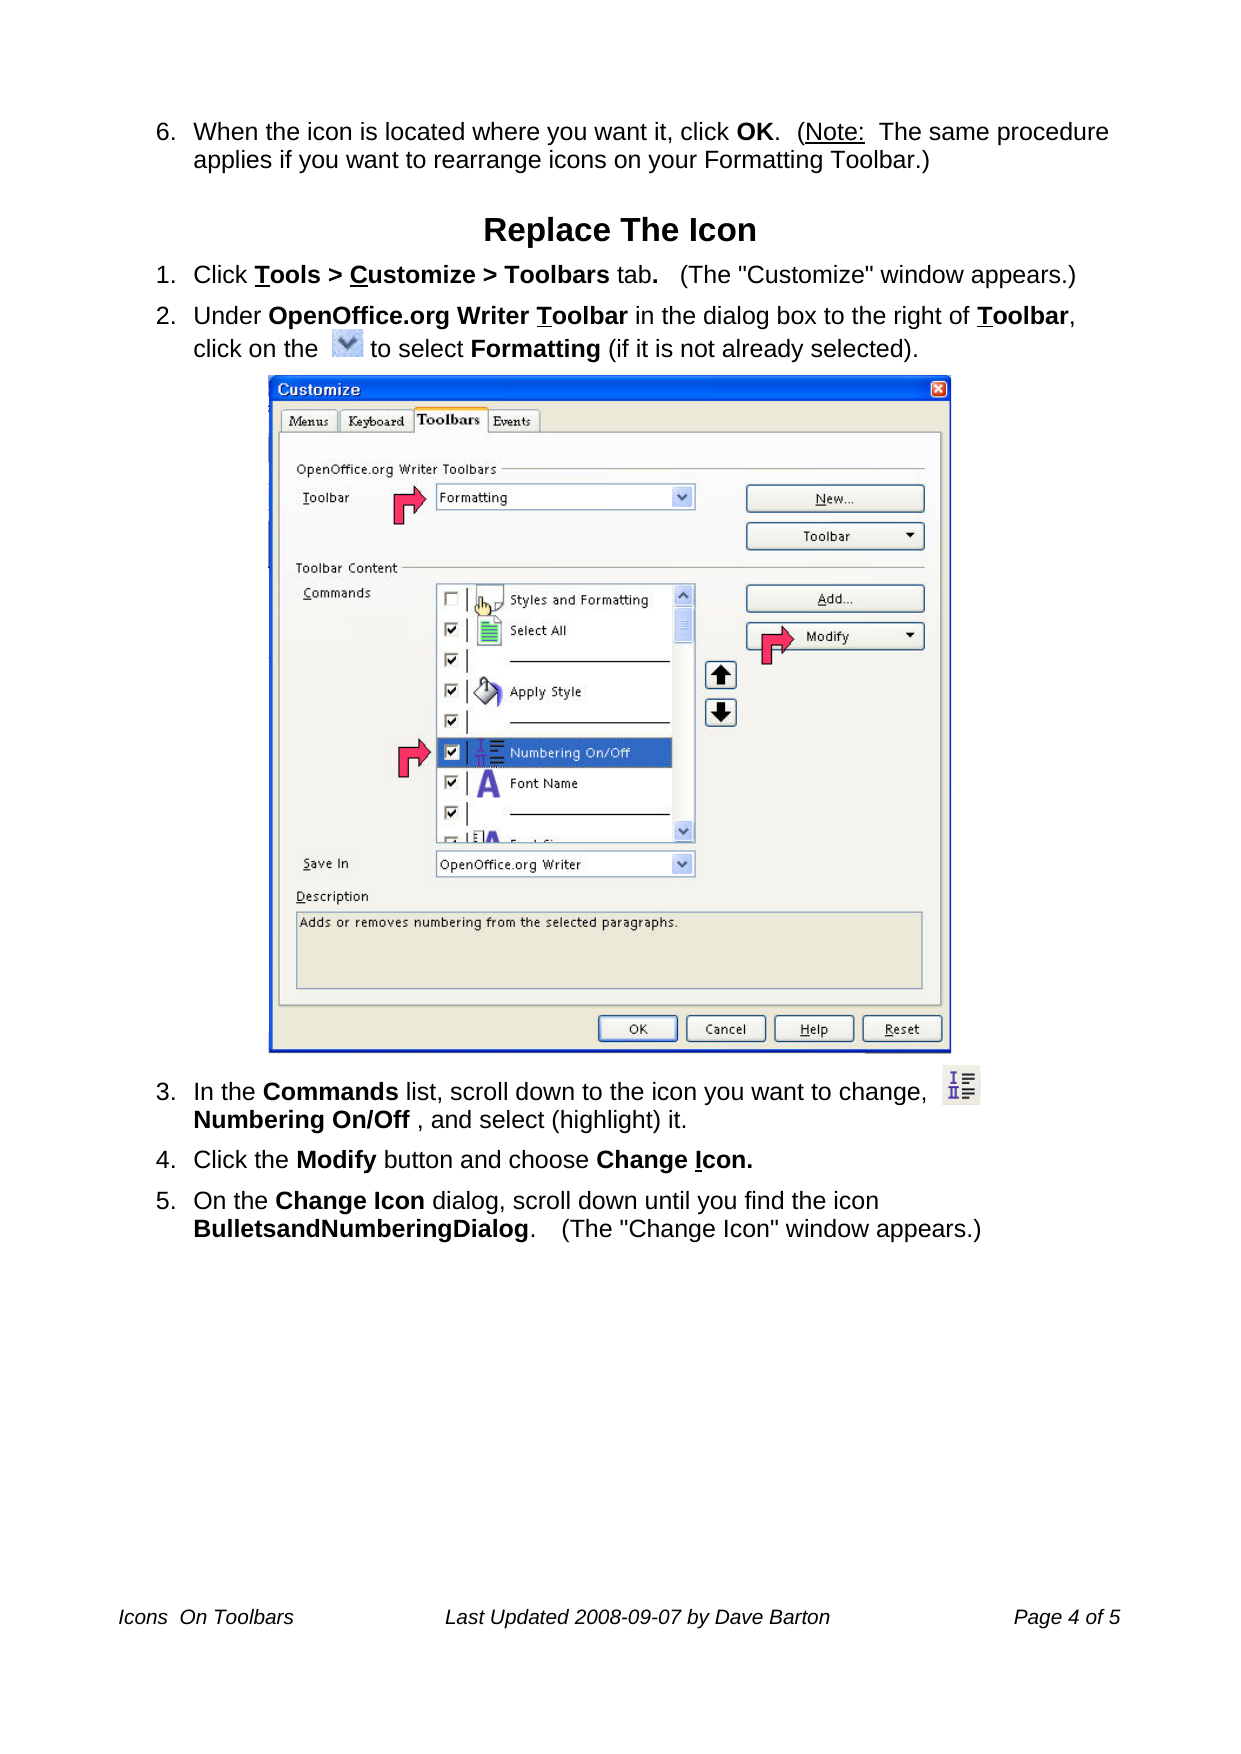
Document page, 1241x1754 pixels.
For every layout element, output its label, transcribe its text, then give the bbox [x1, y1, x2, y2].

list In the Commands list, scroll down to the icon you want to change, Numbering On/Off , and select (highlight) it. [156, 1066, 1122, 1134]
subtitle Replace The Icon [118, 211, 1122, 249]
list Click the Modify button and choose Change Icon. [156, 1146, 1122, 1174]
list Under OpenOffice.org Writer Toolbar in the dialog box to the right of Toolbar, click on the to select Formatting (if it is not already selected). [156, 302, 1122, 362]
picture [942, 1065, 981, 1105]
picture [268, 375, 952, 1054]
list When the icon is located where you want it, click OK. (Note: The same procedure applies if you want to rearrange icons on your Formatting Toolbar.) [156, 118, 1122, 174]
picture [332, 329, 364, 357]
list On the Change Icon dialog, scroll down until you find the icon BulletsandNumberingDialog. (The "Change Icon" window appears.) [156, 1187, 1122, 1242]
list Click Tools > Customize > Toolbars tab. (The "Customize" window appears.) [156, 261, 1122, 289]
